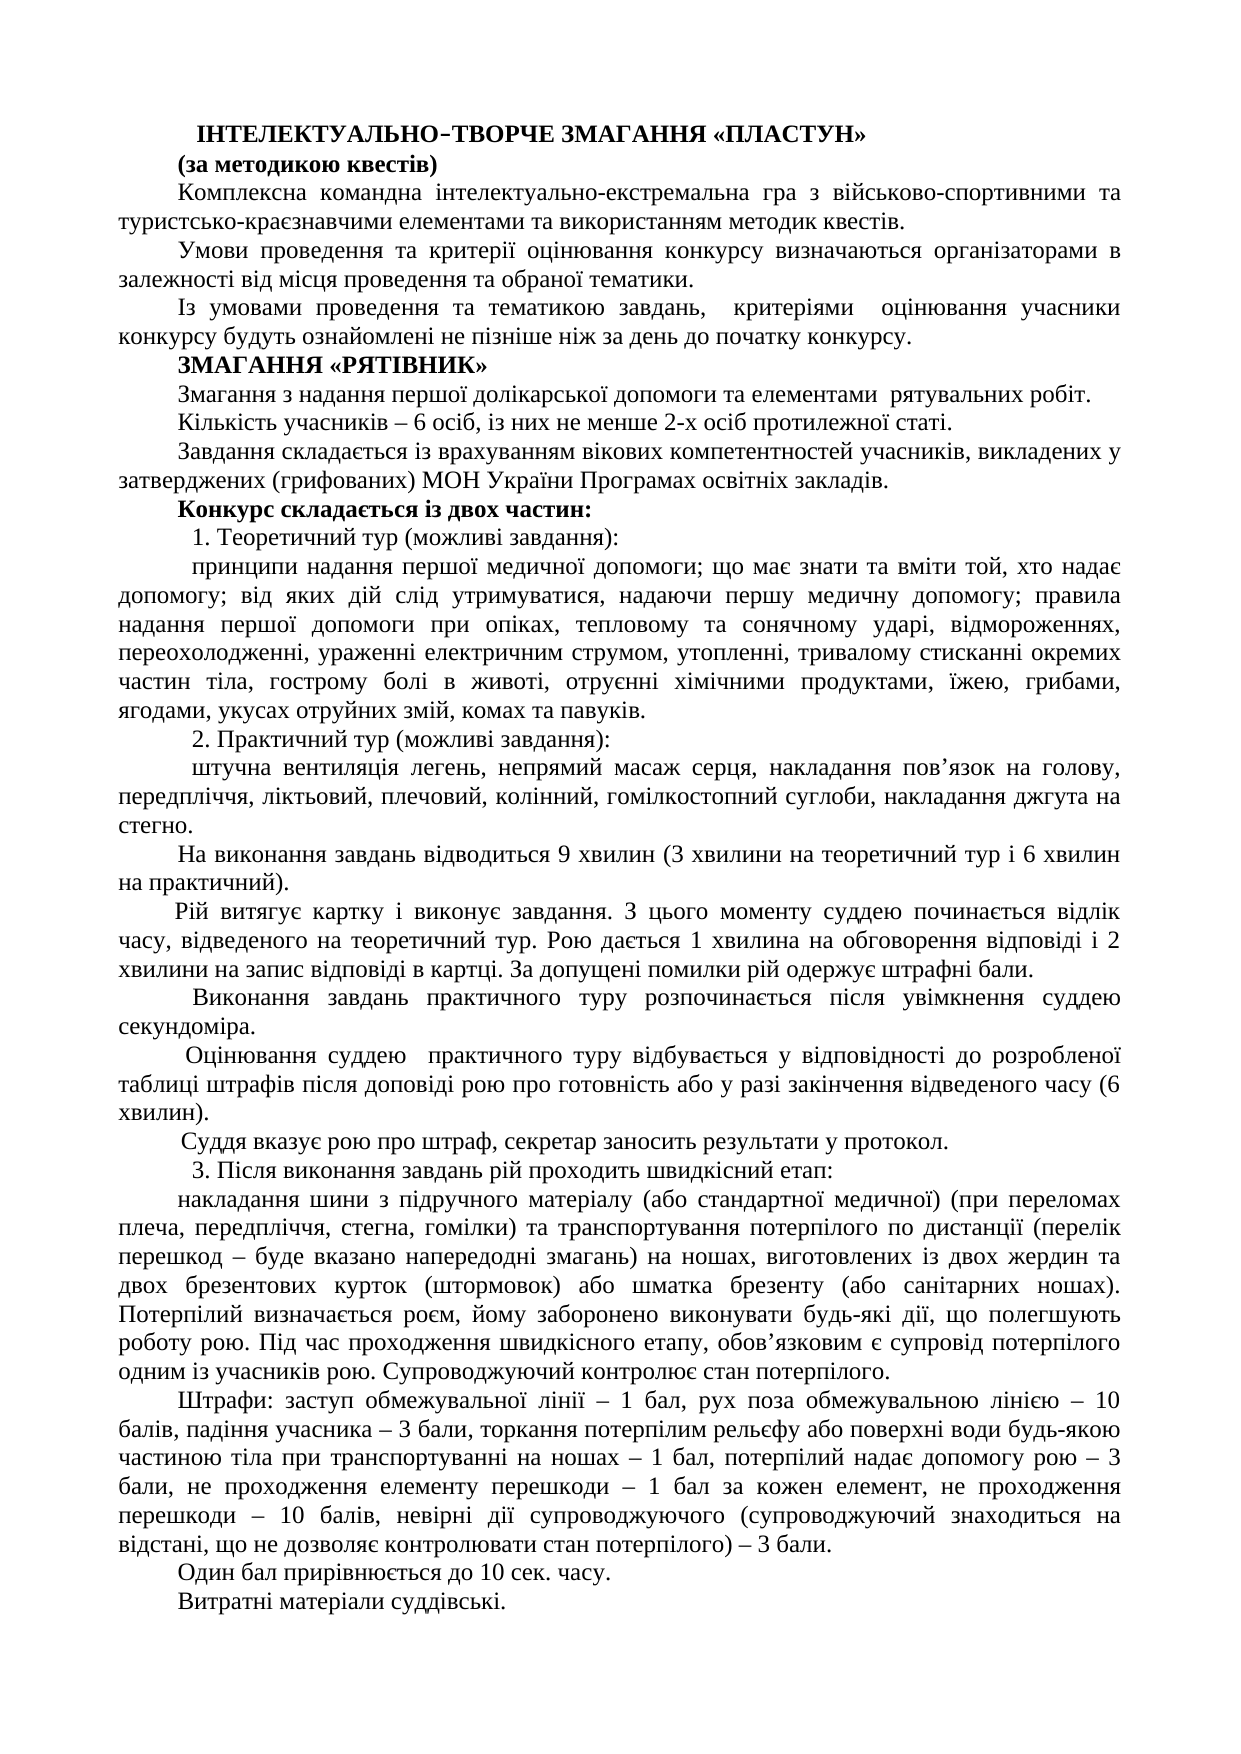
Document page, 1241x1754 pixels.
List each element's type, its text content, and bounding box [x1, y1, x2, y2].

text Виконання завдань практичного туру розпочинається після увімкнення суддею секундоміра. [118, 982, 1122, 1040]
text Штрафи: заступ обмежувальної лінії – 1 бал, рух поза обмежувальною лінією – 10 балів, падіння учасника – 3 бали, торкання потерпілим рельєфу або поверхні води будь-якою частиною тіла при транспортуванні на ношах – 1 бал, потерпілий надає допомогу рою – 3 бали, не проходження елементу перешкоди – 1 бал за кожен елемент, не проходження перешкоди – 10 балів, невірні дії супроводжуючого (супроводжуючий знаходиться на відстані, що не дозволяє контролювати стан потерпілого) – 3 бали. [118, 1385, 1122, 1557]
text На виконання завдань відводиться 9 хвилин (3 хвилини на теоретичний тур і 6 хвилин на практичний). [118, 839, 1122, 896]
text (за методикою квестів) [118, 149, 1122, 177]
text ЗМАГАННЯ «РЯТІВНИК» [118, 350, 1122, 379]
text Кількість учасників – 6 осіб, із них не менше 2-х осіб протилежної статі. [118, 407, 1122, 436]
text Конкурс складається із двох частин: [118, 494, 1122, 522]
text штучна вентиляція легень, непрямий масаж серця, накладання пов’язок на голову, передпліччя, ліктьовий, плечовий, колінний, гомілкостопний суглоби, накладання джгута на стегно. [118, 752, 1122, 839]
text Завдання складається із врахуванням вікових компетентностей учасників, викладених у затверджених (грифованих) МОН України Програмах освітніх закладів. [118, 436, 1122, 494]
text ІНТЕЛЕКТУАЛЬНО‒ТВОРЧЕ ЗМАГАННЯ «ПЛАСТУН» [118, 118, 1122, 149]
text Один бал прирівнюється до 10 сек. часу. [118, 1557, 1122, 1586]
text Витратні матеріали суддівські. [118, 1586, 1122, 1615]
text Комплексна командна інтелектуально-екстремальна гра з військово-спортивними та туристсько-краєзнавчими елементами та використанням методик квестів. [118, 177, 1122, 235]
text принципи надання першої медичної допомоги; що має знати та вміти той, хто надає допомогу; від яких дій слід утримуватися, надаючи першу медичну допомогу; правила надання першої допомоги при опіках, тепловому та сонячному ударі, відмороженнях, переохолодженні, ураженні електричним струмом, утопленні, тривалому стисканні окремих частин тіла, гострому болі в животі, отруєнні хімічними продуктами, їжею, грибами, ягодами, укусах отруйних змій, комах та павуків. [118, 551, 1122, 724]
text Змагання з надання першої долікарської допомоги та елементами рятувальних робіт. [118, 379, 1122, 407]
text 1. Теоретичний тур (можливі завдання): [118, 522, 1122, 551]
text 3. Після виконання завдань рій проходить швидкісний етап: [118, 1155, 1122, 1184]
text накладання шини з підручного матеріалу (або стандартної медичної) (при переломах плеча, передпліччя, стегна, гомілки) та транспортування потерпілого по дистанції (перелік перешкод – буде вказано напередодні змагань) на ношах, виготовлених із двох жердин та двох брезентових курток (штормовок) або шматка брезенту (або санітарних ношах). Потерпілий визначається роєм, йому заборонено виконувати будь-які дії, що полегшують роботу рою. Під час проходження швидкісного етапу, обов’язковим є супровід потерпілого одним із учасників рою. Супроводжуючий контролює стан потерпілого. [118, 1184, 1122, 1385]
text Рій витягує картку і виконує завдання. З цього моменту суддею починається відлік часу, відведеного на теоретичний тур. Рою дається 1 хвилина на обговорення відповіді і 2 хвилини на запис відповіді в картці. За допущені помилки рій одержує штрафні бали. [118, 896, 1122, 982]
text Умови проведення та критерії оцінювання конкурсу визначаються організаторами в залежності від місця проведення та обраної тематики. [118, 235, 1122, 292]
text Із умовами проведення та тематикою завдань, критеріями оцінювання учасники конкурсу будуть ознайомлені не пізніше ніж за день до початку конкурсу. [118, 292, 1122, 350]
text Суддя вказує рою про штраф, секретар заносить результати у протокол. [118, 1126, 1122, 1155]
text 2. Практичний тур (можливі завдання): [118, 724, 1122, 752]
text Оцінювання суддею практичного туру відбувається у відповідності до розробленої таблиці штрафів після доповіді рою про готовність або у разі закінчення відведеного часу (6 хвилин). [118, 1040, 1122, 1126]
